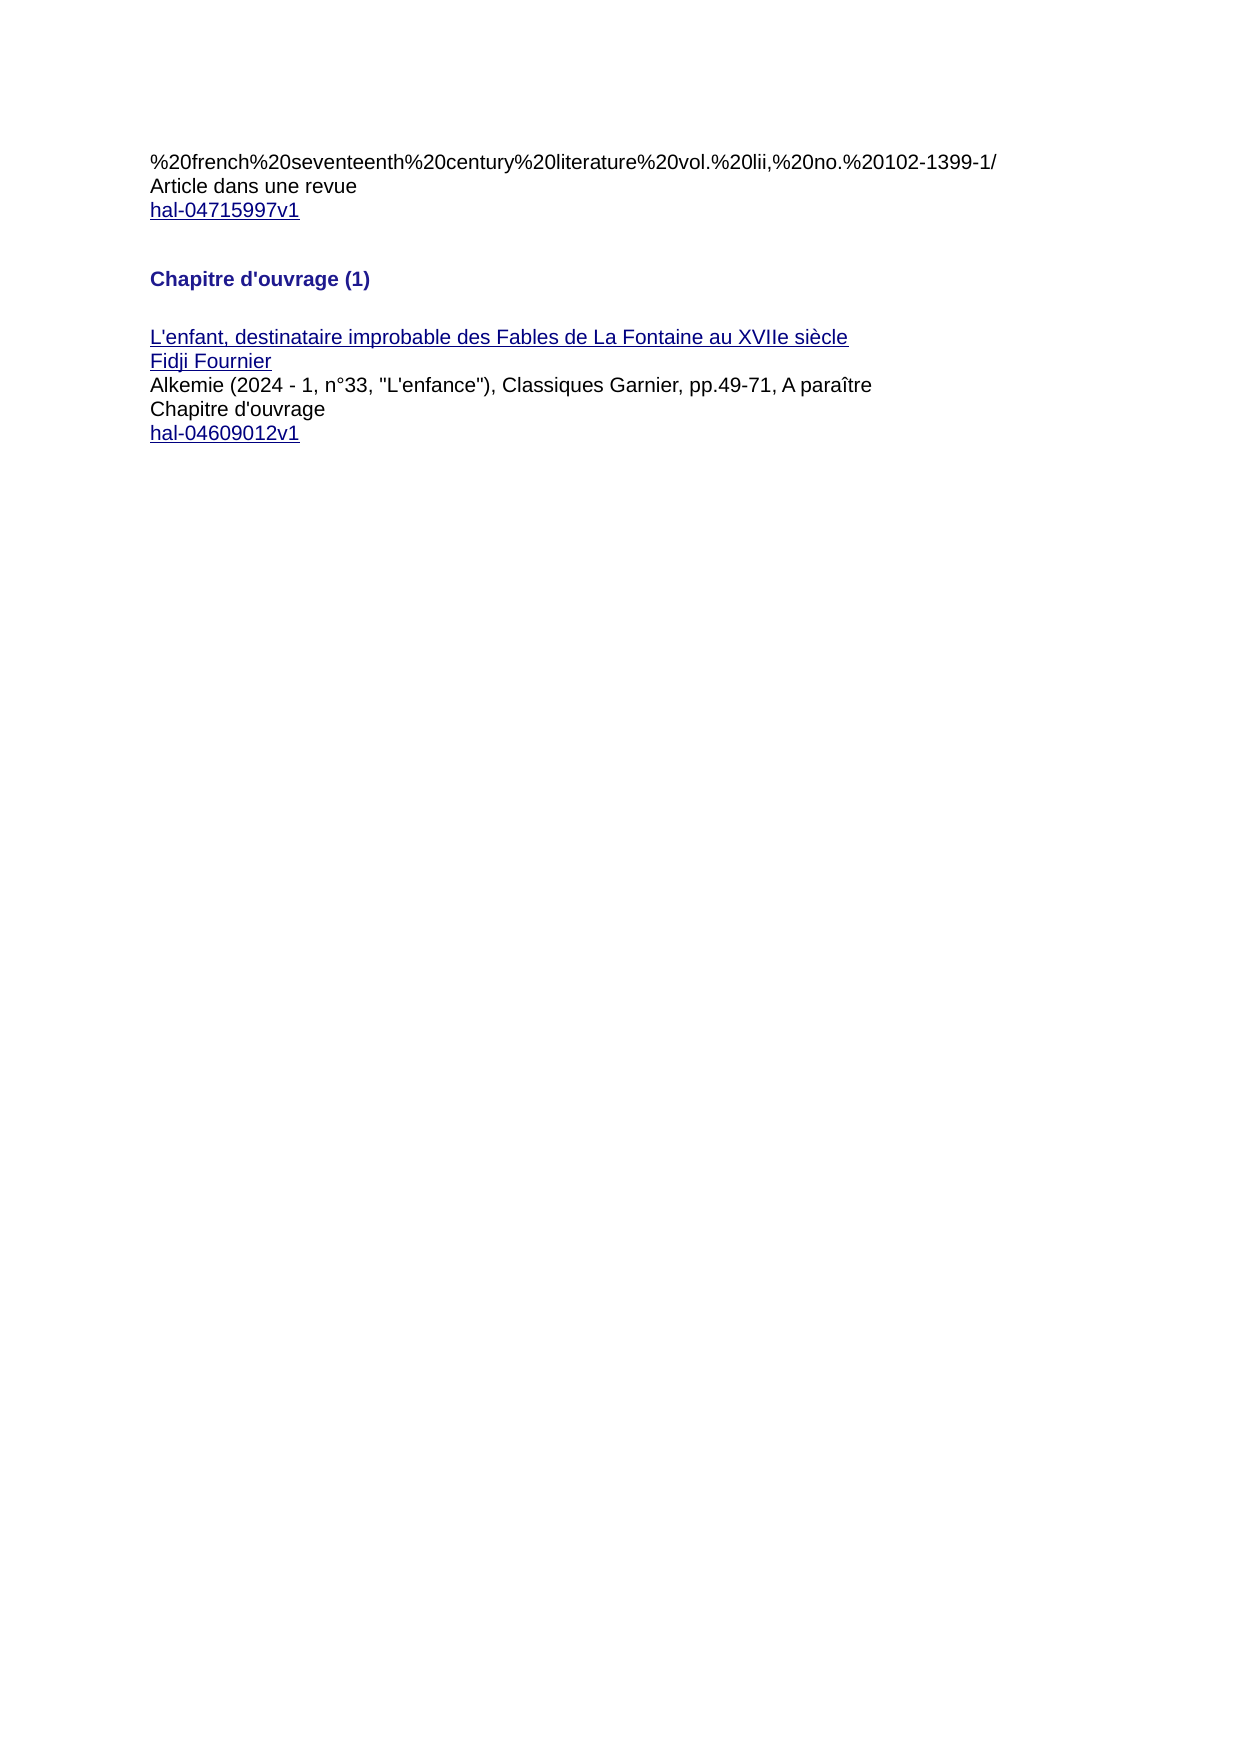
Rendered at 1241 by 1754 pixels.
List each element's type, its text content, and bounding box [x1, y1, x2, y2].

table_cell Méthodologie du succès : le cas Jean de La Fontaine Fidji Fournier Papers on French Seventeenth Century Literature, 2025, LII (102), https://www.narr.de/papers%20on%20french%20seventeenth%20century%20literature%20vol.%20lii,%20no.%20102-1399-1/ Article dans une revue hal-04715997v1 [150, 150, 1090, 222]
table_header L'enfant, destinataire improbable des Fables de La Fontaine au XVIIe siècle Fidji Fournier Alkemie (2024 - 1, n°33, "L'enfance"), Classiques Garnier, pp.49-71, A paraître Chapitre d'ouvrage hal-04609012v1 [150, 325, 1090, 445]
subtitle Chapitre d'ouvrage (1) [150, 267, 1090, 291]
